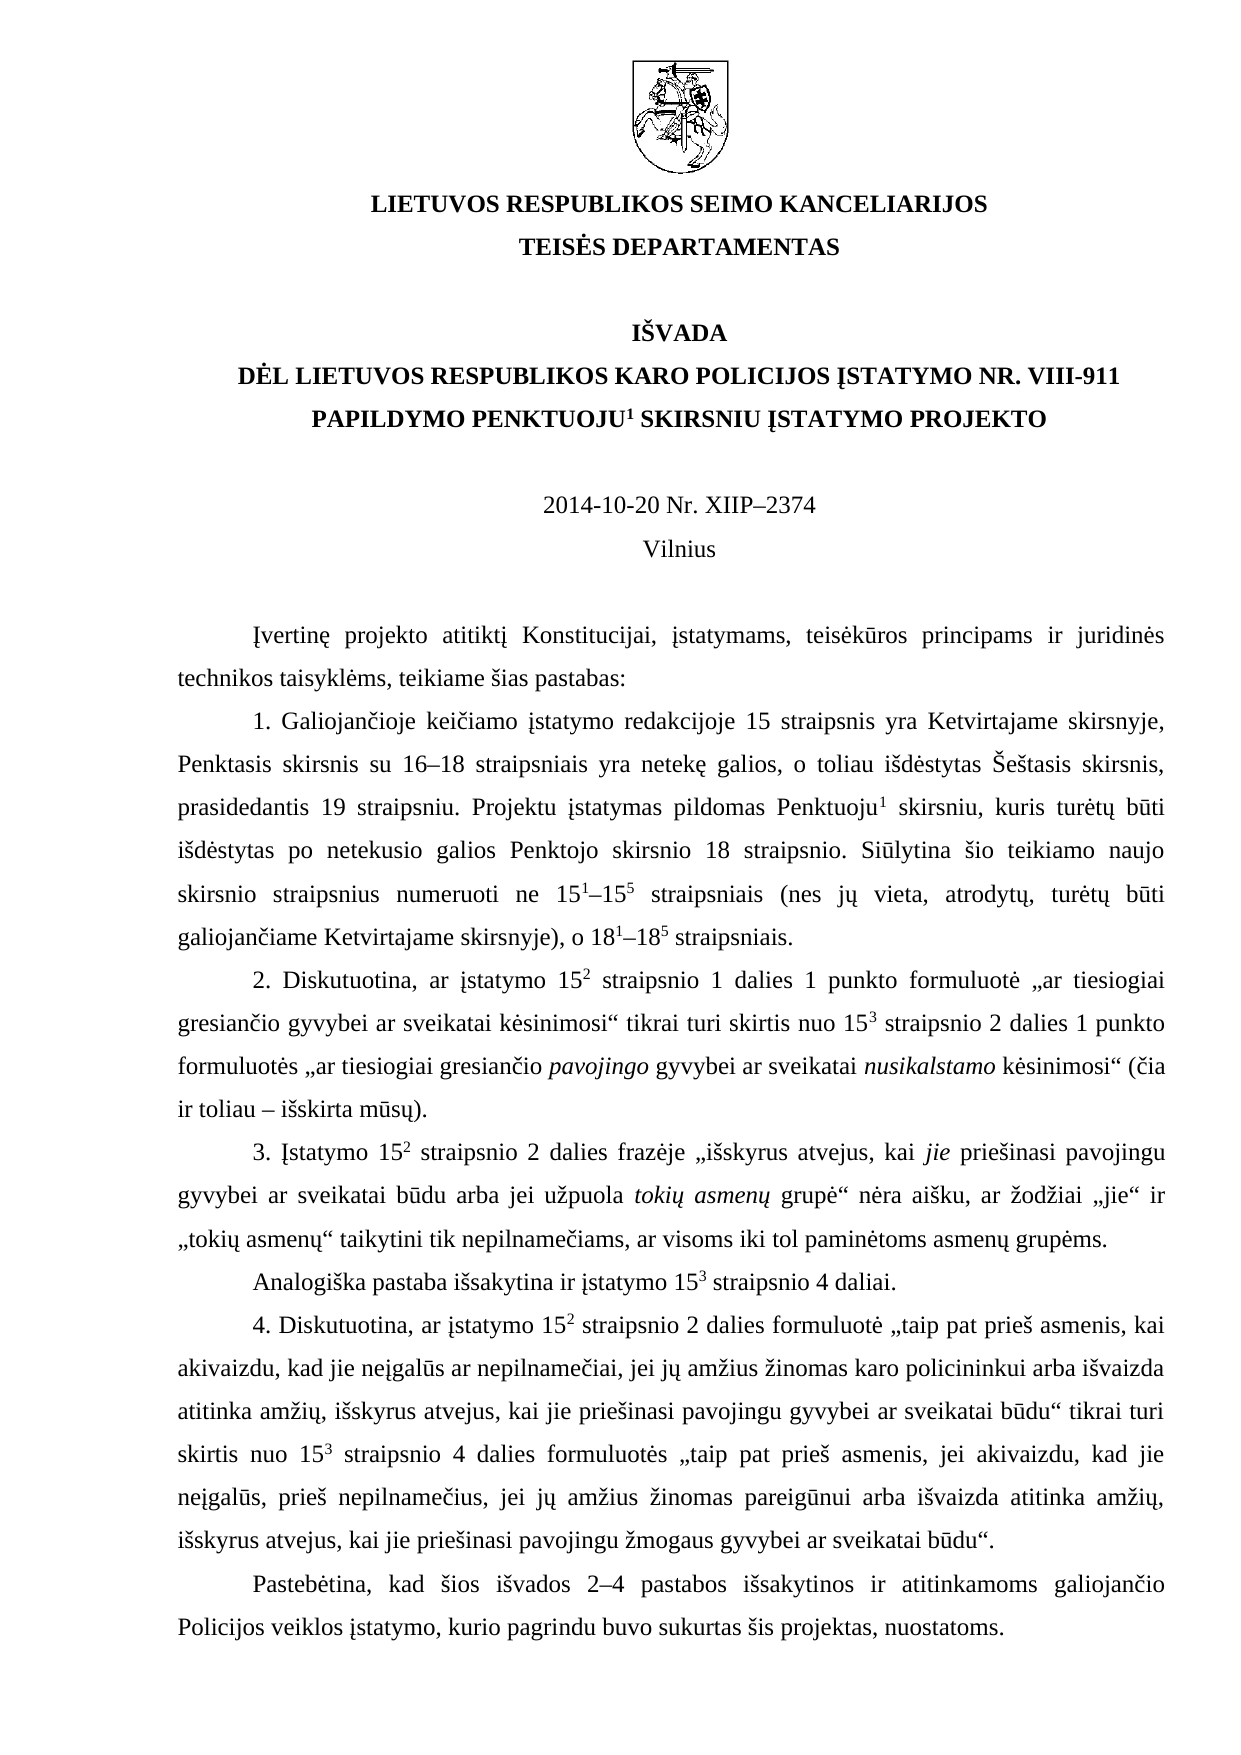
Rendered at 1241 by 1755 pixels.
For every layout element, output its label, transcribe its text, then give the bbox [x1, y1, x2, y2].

text 1. Galiojančioje keičiamo įstatymo redakcijoje 15 straipsnis yra Ketvirtajame skirsnyje, Penktasis skirsnis su 16–18 straipsniais yra netekę galios, o toliau išdėstytas Šeštasis skirsnis, prasidedantis 19 straipsniu. Projektu įstatymas pildomas Penktuoju1 skirsniu, kuris turėtų būti išdėstytas po netekusio galios Penktojo skirsnio 18 straipsnio. Siūlytina šio teikiamo naujo skirsnio straipsnius numeruoti ne 151–155 straipsniais (nes jų vieta, atrodytų, turėtų būti galiojančiame Ketvirtajame skirsnyje), o 181–185 straipsniais. [177, 706, 1166, 951]
text TEISĖS DEPARTAMENTAS [177, 232, 1181, 261]
text DĖL LIETUVOS RESPUBLIKOS KARO POLICIJOS ĮSTATYMO NR. VIII-911 PAPILDYMO PENKTUOJU1 SKIRSNIU ĮSTATYMO PROJEKTO [177, 361, 1181, 433]
text 3. Įstatymo 152 straipsnio 2 dalies frazėje „išskyrus atvejus, kai jie priešinasi pavojingu gyvybei ar sveikatai būdu arba jei užpuola tokių asmenų grupė“ nėra aišku, ar žodžiai „jie“ ir „tokių asmenų“ taikytini tik nepilnamečiams, ar visoms iki tol paminėtoms asmenų grupėms. [177, 1137, 1166, 1252]
text Vilnius [177, 534, 1181, 562]
text 2. Diskutuotina, ar įstatymo 152 straipsnio 1 dalies 1 punkto formuluotė „ar tiesiogiai gresiančio gyvybei ar sveikatai kėsinimosi“ tikrai turi skirtis nuo 153 straipsnio 2 dalies 1 punkto formuluotės „ar tiesiogiai gresiančio pavojingo gyvybei ar sveikatai nusikalstamo kėsinimosi“ (čia ir toliau – išskirta mūsų). [177, 965, 1166, 1123]
text 2014-10-20 Nr. XIIP–2374 [177, 491, 1181, 519]
text 4. Diskutuotina, ar įstatymo 152 straipsnio 2 dalies formuluotė „taip pat prieš asmenis, kai akivaizdu, kad jie neįgalūs ar nepilnamečiai, jei jų amžius žinomas karo policininkui arba išvaizda atitinka amžių, išskyrus atvejus, kai jie priešinasi pavojingu gyvybei ar sveikatai būdu“ tikrai turi skirtis nuo 153 straipsnio 4 dalies formuluotės „taip pat prieš asmenis, jei akivaizdu, kad jie neįgalūs, prieš nepilnamečius, jei jų amžius žinomas pareigūnui arba išvaizda atitinka amžių, išskyrus atvejus, kai jie priešinasi pavojingu žmogaus gyvybei ar sveikatai būdu“. [177, 1310, 1166, 1554]
text Pastebėtina, kad šios išvados 2–4 pastabos išsakytinos ir atitinkamoms galiojančio Policijos veiklos įstatymo, kurio pagrindu buvo sukurtas šis projektas, nuostatoms. [177, 1569, 1166, 1641]
text LIETUVOS RESPUBLIKOS SEIMO KANCELIARIJOS [177, 189, 1181, 217]
text Įvertinę projekto atitiktį Konstitucijai, įstatymams, teisėkūros principams ir juridinės technikos taisyklėms, teikiame šias pastabas: [177, 620, 1166, 692]
text IŠVADA [177, 318, 1181, 347]
text Analogiška pastaba išsakytina ir įstatymo 153 straipsnio 4 daliai. [177, 1267, 1166, 1296]
